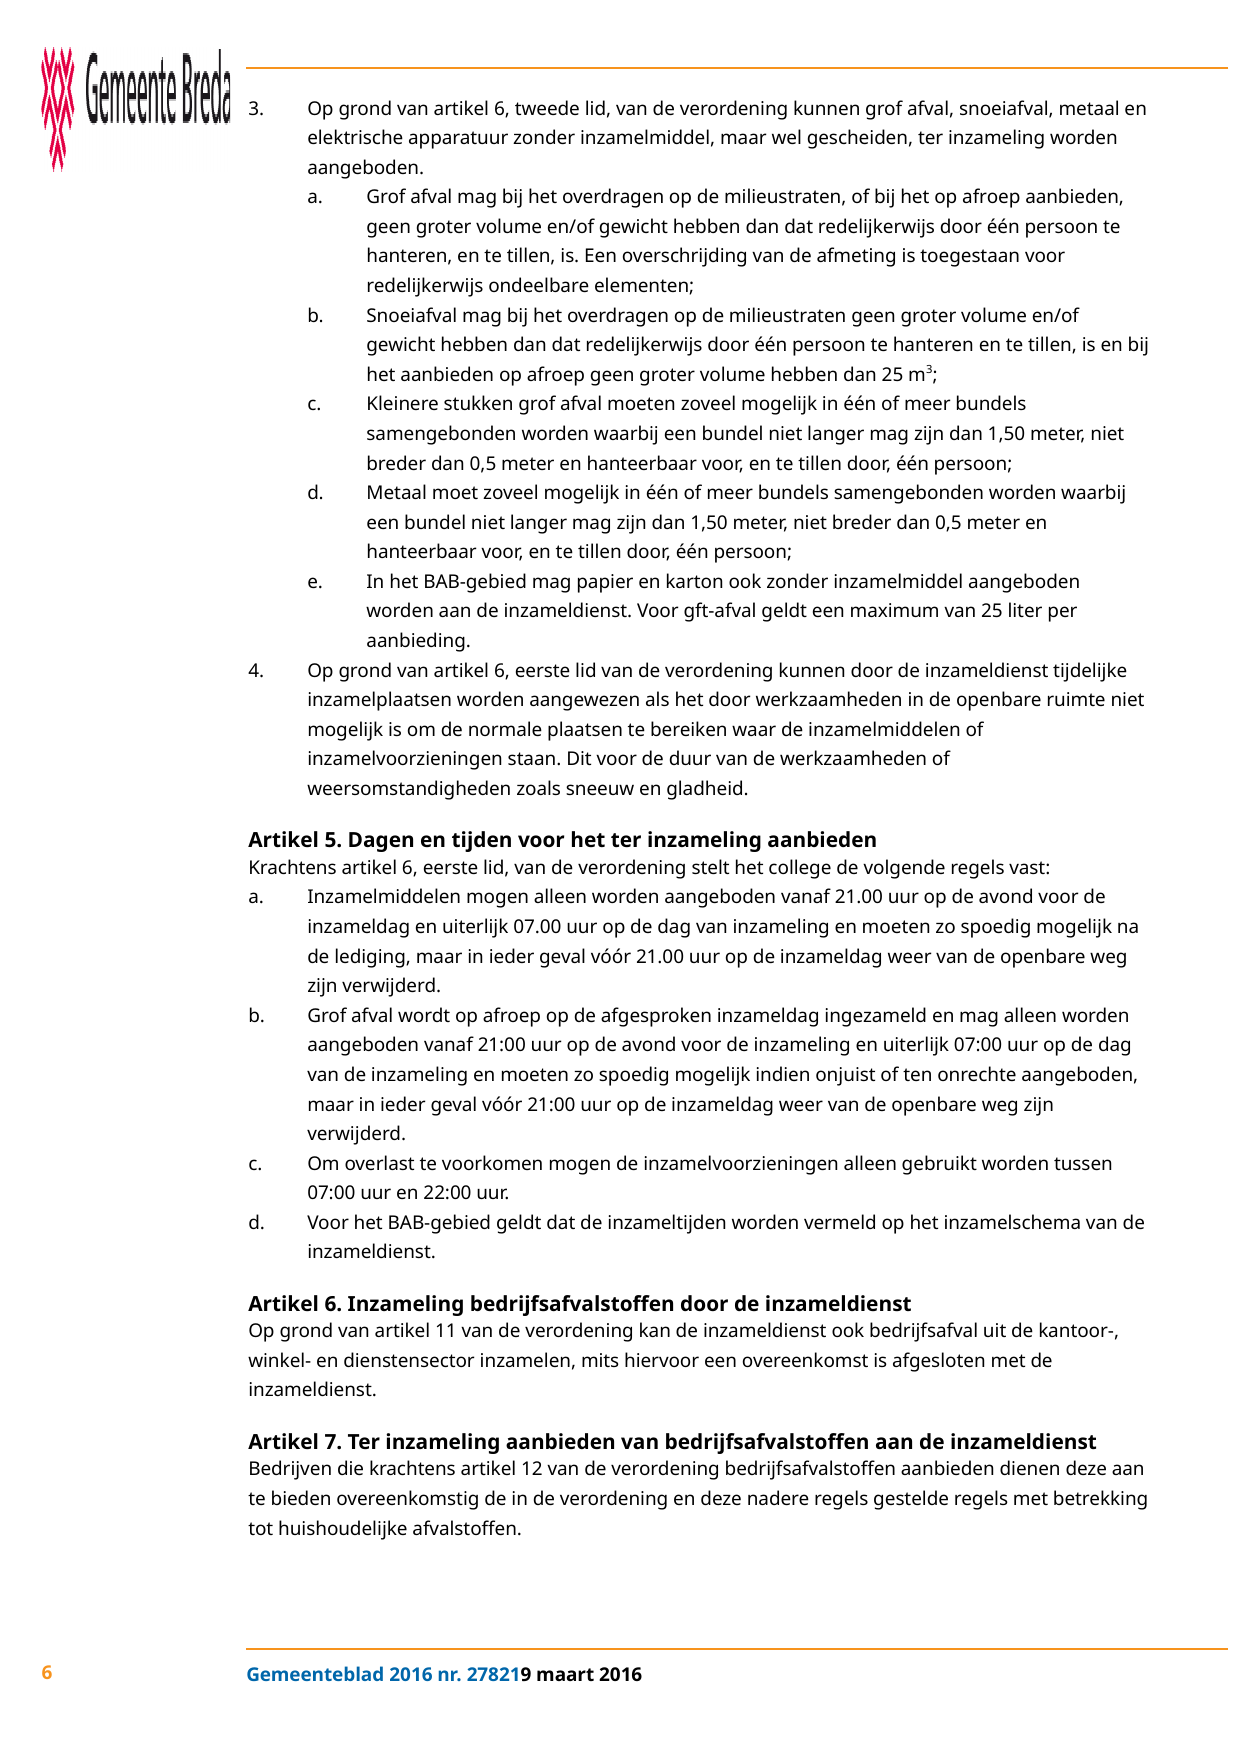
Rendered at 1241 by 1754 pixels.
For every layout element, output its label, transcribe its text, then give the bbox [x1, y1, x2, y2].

text Bedrijven die krachtens artikel 12 van de verordening bedrijfsafvalstoffen aanbieden dienen deze aan te bieden overeenkomstig de in de verordening en deze nadere regels gestelde regels met betrekking tot huishoudelijke afvalstoffen. [248, 1456, 1152, 1540]
list Kleinere stukken grof afval moeten zoveel mogelijk in één of meer bundels samengebonden worden waarbij een bundel niet langer mag zijn dan 1,50 meter, niet breder dan 0,5 meter en hanteerbaar voor, en te tillen door, één persoon; [307, 391, 1152, 476]
list Metaal moet zoveel mogelijk in één of meer bundels samengebonden worden waarbij een bundel niet langer mag zijn dan 1,50 meter, niet breder dan 0,5 meter en hanteerbaar voor, en te tillen door, één persoon; [307, 479, 1152, 564]
text Artikel 7. Ter inzameling aanbieden van bedrijfsafvalstoffen aan de inzameldienst [248, 1427, 1152, 1456]
list Voor het BAB-gebied geldt dat de inzameltijden worden vermeld op het inzamelschema van de inzameldienst. [248, 1209, 1152, 1264]
list Grof afval mag bij het overdragen op de milieustraten, of bij het op afroep aanbieden, geen groter volume en/of gewicht hebben dan dat redelijkerwijs door één persoon te hanteren, en te tillen, is. Een overschrijding van de afmeting is toegestaan voor redelijkerwijs ondeelbare elementen; [307, 183, 1152, 298]
text Krachtens artikel 6, eerste lid, van de verordening stelt het college de volgende regels vast: [248, 854, 1152, 880]
list Op grond van artikel 6, eerste lid van de verordening kunnen door de inzameldienst tijdelijke inzamelplaatsen worden aangewezen als het door werkzaamheden in de openbare ruimte niet mogelijk is om de normale plaatsen te bereiken waar de inzamelmiddelen of inzamelvoorzieningen staan. Dit voor de duur van de werkzaamheden of weersomstandigheden zoals sneeuw en gladheid. [248, 657, 1152, 801]
picture [41, 47, 231, 172]
list Om overlast te voorkomen mogen de inzamelvoorzieningen alleen gebruikt worden tussen 07:00 uur en 22:00 uur. [248, 1150, 1152, 1205]
text Artikel 6. Inzameling bedrijfsafvalstoffen door de inzameldienst [248, 1289, 1152, 1317]
text Op grond van artikel 11 van de verordening kan de inzameldienst ook bedrijfsafval uit de kantoor-, winkel- en dienstensector inzamelen, mits hiervoor een overeenkomst is afgesloten met de inzameldienst. [248, 1317, 1152, 1402]
list Snoeiafval mag bij het overdragen op de milieustraten geen groter volume en/of gewicht hebben dan dat redelijkerwijs door één persoon te hanteren en te tillen, is en bij het aanbieden op afroep geen groter volume hebben dan 25 m3; [307, 302, 1152, 387]
list Inzamelmiddelen mogen alleen worden aangeboden vanaf 21.00 uur op de avond voor de inzameldag en uiterlijk 07.00 uur op de dag van inzameling en moeten zo spoedig mogelijk na de lediging, maar in ieder geval vóór 21.00 uur op de inzameldag weer van de openbare weg zijn verwijderd. [248, 884, 1152, 998]
list In het BAB-gebied mag papier en karton ook zonder inzamelmiddel aangeboden worden aan de inzameldienst. Voor gft-afval geldt een maximum van 25 liter per aanbieding. [307, 568, 1152, 653]
list Op grond van artikel 6, tweede lid, van de verordening kunnen grof afval, snoeiafval, metaal en elektrische apparatuur zonder inzamelmiddel, maar wel gescheiden, ter inzameling worden aangeboden. [248, 95, 1152, 180]
text Artikel 5. Dagen en tijden voor het ter inzameling aanbieden [248, 826, 1152, 854]
list Grof afval wordt op afroep op de afgesproken inzameldag ingezameld en mag alleen worden aangeboden vanaf 21:00 uur op de avond voor de inzameling en uiterlijk 07:00 uur op de dag van de inzameling en moeten zo spoedig mogelijk indien onjuist of ten onrechte aangeboden, maar in ieder geval vóór 21:00 uur op de inzameldag weer van de openbare weg zijn verwijderd. [248, 1002, 1152, 1146]
